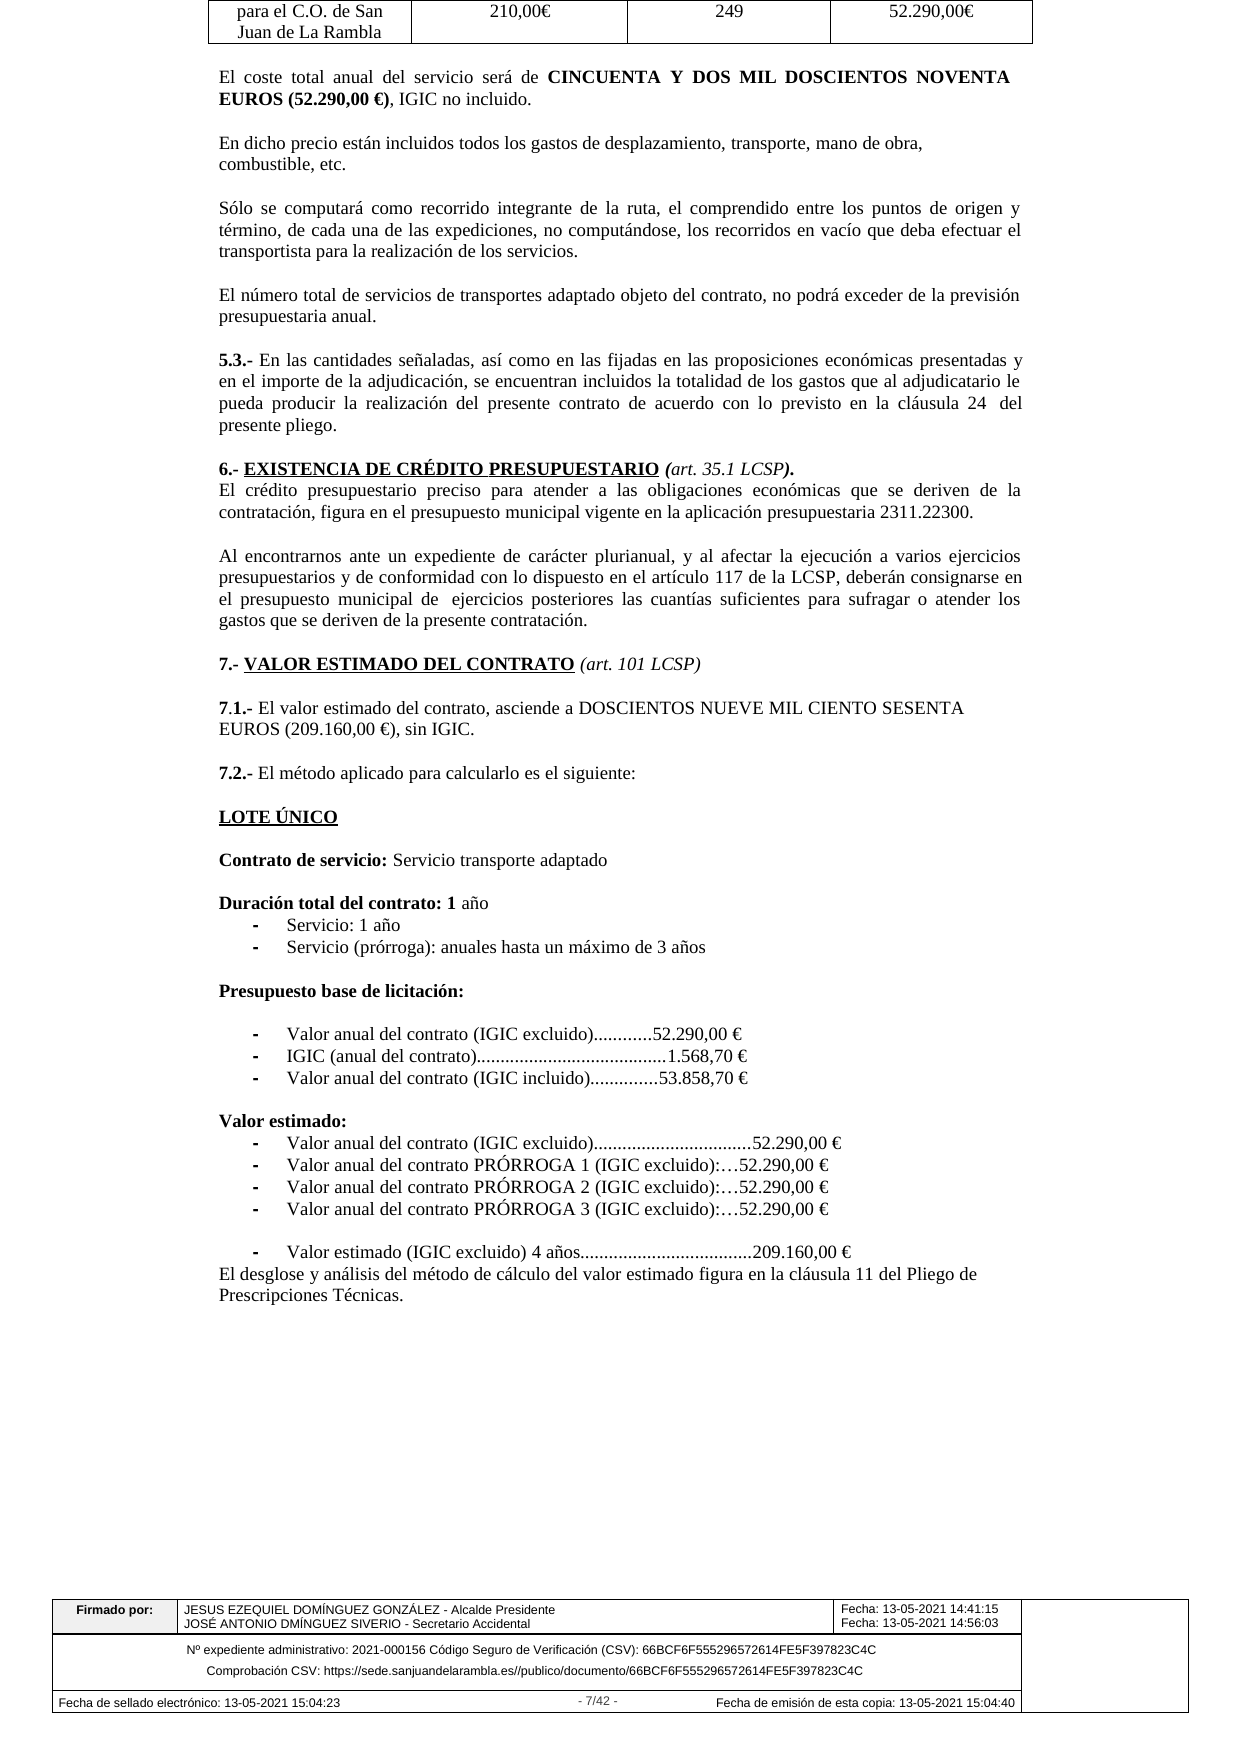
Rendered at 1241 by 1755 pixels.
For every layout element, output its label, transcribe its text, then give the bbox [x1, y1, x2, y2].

list Valor anual del contrato (IGIC incluido) 53.858,70 € [252, 1067, 1201, 1088]
list Valor anual del contrato (IGIC excluido) 52.290,00 € [252, 1132, 1201, 1153]
text En dicho precio están incluidos todos los gastos de desplazamiento, transporte, mano de obra, combustible, etc. [218, 132, 1017, 175]
text 5.3.- En las cantidades señaladas, así como en las fijadas en las proposiciones económicas presentadas y en el importe de la adjudicación, se encuentran incluidos la totalidad de los gastos que al adjudicatario le pueda producir la realización del presente contrato de acuerdo con lo previsto en la cláusula 24 del presente pliego. [218, 349, 1023, 435]
subtitle LOTE ÚNICO [218, 806, 1201, 827]
list Valor anual del contrato PRÓRROGA 2 (IGIC excluido):…52.290,00 € [252, 1175, 1201, 1197]
table_header 249 [628, 1, 830, 43]
subtitle Valor estimado: [218, 1111, 1201, 1132]
list Valor anual del contrato (IGIC excluido) 52.290,00 € [252, 1023, 1201, 1045]
text 7.- VALOR ESTIMADO DEL CONTRATO (art. 101 LCSP) [218, 653, 1201, 675]
text Contrato de servicio: Servicio transporte adaptado [218, 849, 1201, 870]
list Servicio (prórroga): anuales hasta un máximo de 3 años [252, 936, 1201, 958]
subtitle Presupuesto base de licitación: [218, 980, 1201, 1001]
list Valor anual del contrato PRÓRROGA 3 (IGIC excluido):…52.290,00 € [252, 1197, 1201, 1219]
text 6.- EXISTENCIA DE CRÉDITO PRESUPUESTARIO (art. 35.1 LCSP). [218, 457, 1201, 479]
text El número total de servicios de transportes adaptado objeto del contrato, no podrá exceder de la previsión presupuestaria anual. [218, 284, 1022, 327]
text 7.1.- El valor estimado del contrato, asciende a DOSCIENTOS NUEVE MIL CIENTO SESENTA EUROS (209.160,00 €), sin IGIC. [218, 697, 1023, 740]
table_header 52.290,00€ [831, 1, 1032, 43]
list Servicio: 1 año [252, 914, 1201, 936]
text Al encontrarnos ante un expediente de carácter plurianual, y al afectar la ejecución a varios ejercicios presupuestarios y de conformidad con lo dispuesto en el artículo 117 de la LCSP, deberán consignarse en el presupuesto municipal de ejercicios posteriores las cuantías suficientes para sufragar o atender los gastos que se deriven de la presente contratación. [218, 544, 1022, 631]
subtitle Duración total del contrato: 1 año [218, 892, 1201, 914]
text El crédito presupuestario preciso para atender a las obligaciones económicas que se deriven de la contratación, figura en el presupuesto municipal vigente en la aplicación presupuestaria 2311.22300. [218, 479, 1022, 522]
list IGIC (anual del contrato) 1.568,70 € [252, 1045, 1201, 1067]
table_header para el C.O. de San Juan de La Rambla [209, 1, 411, 43]
table_header 210,00€ [412, 1, 627, 43]
list Valor estimado (IGIC excluido) 4 años 209.160,00 € [252, 1241, 1201, 1262]
text El desglose y análisis del método de cálculo del valor estimado figura en la cláusula 11 del Pliego de Prescripciones Técnicas. [218, 1263, 1023, 1306]
list Valor anual del contrato PRÓRROGA 1 (IGIC excluido):…52.290,00 € [252, 1154, 1201, 1175]
text 7.2.- El método aplicado para calcularlo es el siguiente: [218, 762, 1201, 783]
text Sólo se computará como recorrido integrante de la ruta, el comprendido entre los puntos de origen y término, de cada una de las expediciones, no computándose, los recorridos en vacío que deba efectuar el transportista para la realización de los servicios. [218, 197, 1022, 262]
text El coste total anual del servicio será de CINCUENTA Y DOS MIL DOSCIENTOS NOVENTA EUROS (52.290,00 €), IGIC no incluido. [218, 66, 1023, 109]
